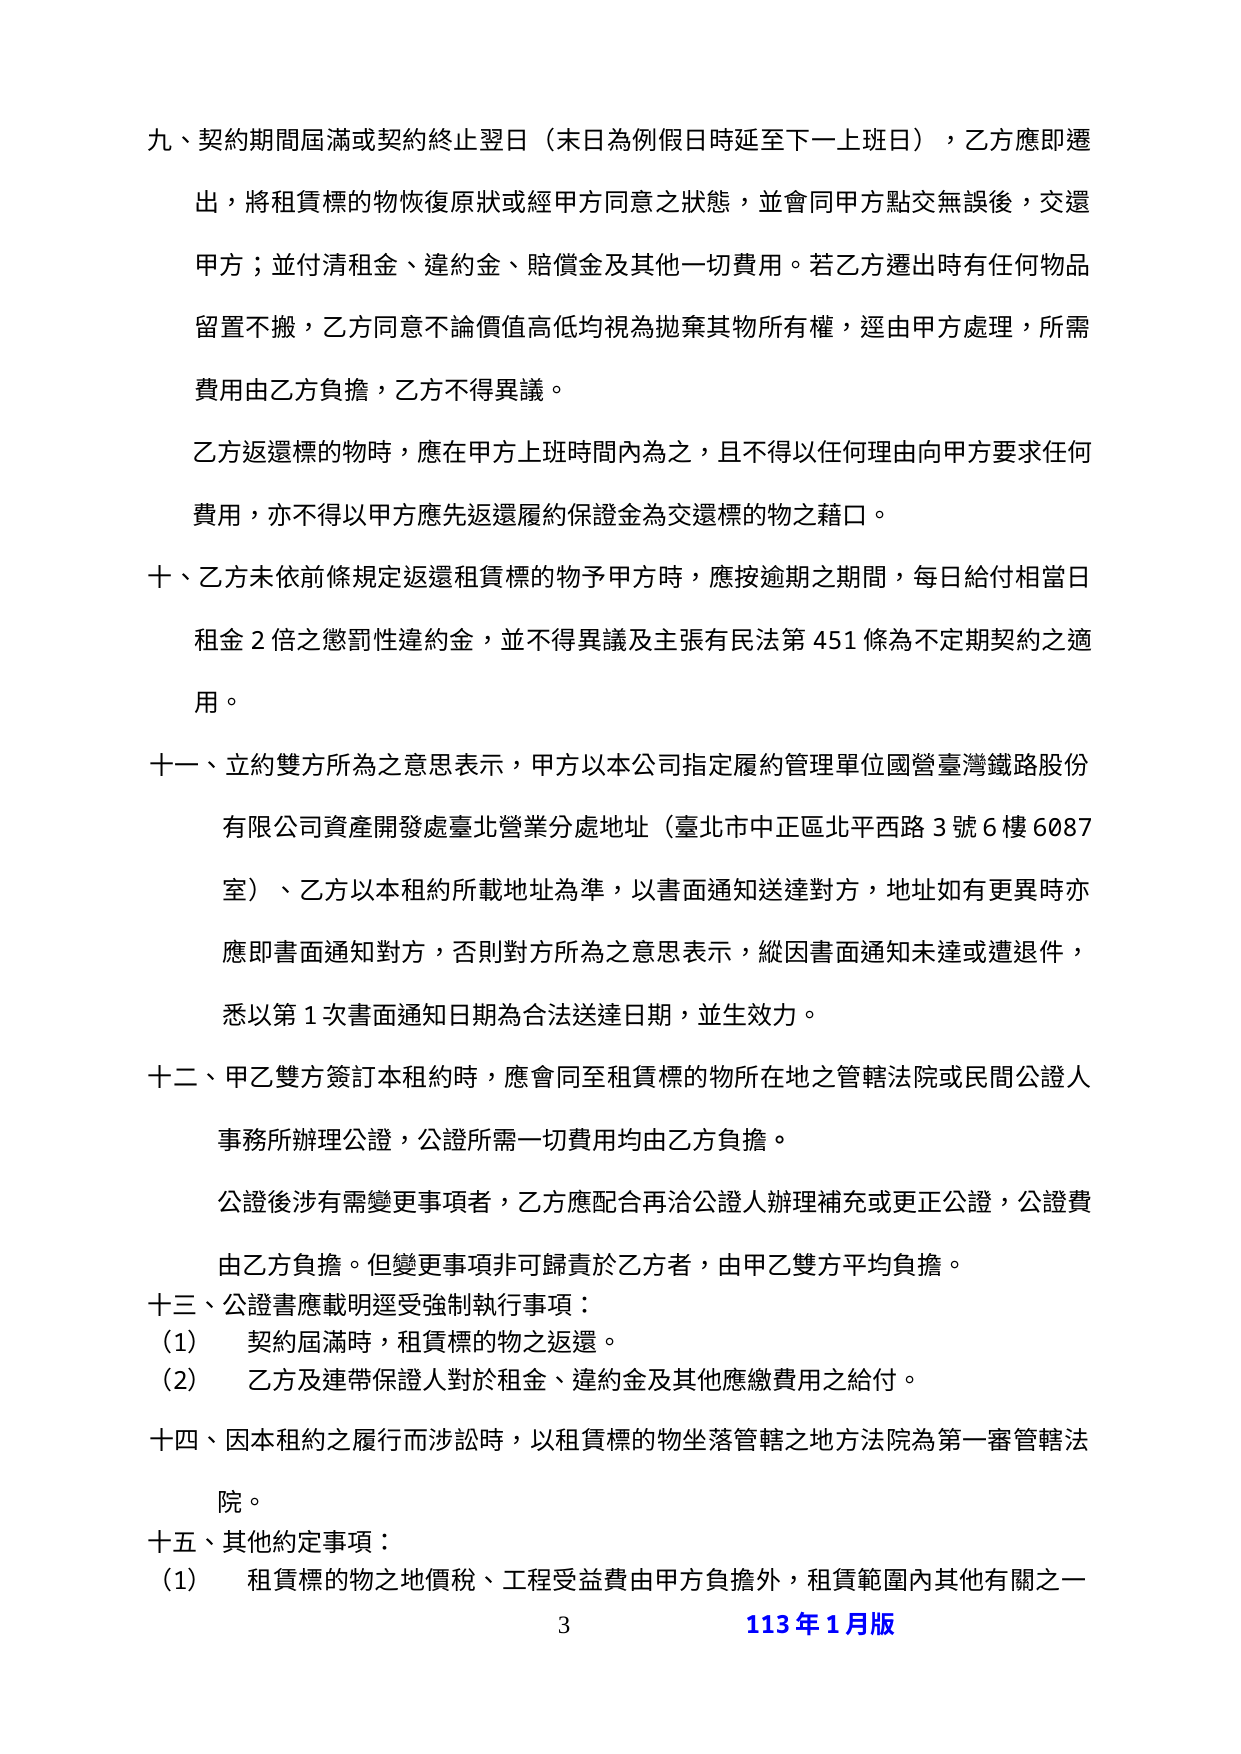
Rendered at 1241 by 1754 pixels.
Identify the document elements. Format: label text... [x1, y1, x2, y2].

text 十三、公證書應載明逕受強制執行事項： [148, 1284, 1092, 1322]
list 租賃標的物之地價稅、工程受益費由甲方負擔外，租賃範圍內其他有關之一 [148, 1559, 1087, 1597]
text 十二、甲乙雙方簽訂本租約時，應會同至租賃標的物所在地之管轄法院或民間公證人事務所辦理公證，公證所需一切費用均由乙方負擔。 [148, 1034, 1092, 1159]
text 十四、因本租約之履行而涉訟時，以租賃標的物坐落管轄之地方法院為第一審管轄法院。 [149, 1397, 1092, 1522]
list 契約屆滿時，租賃標的物之返還。 [148, 1322, 1087, 1359]
text 十五、其他約定事項： [148, 1522, 1092, 1559]
text 公證後涉有需變更事項者，乙方應配合再洽公證人辦理補充或更正公證，公證費由乙方負擔。但變更事項非可歸責於乙方者，由甲乙雙方平均負擔。 [217, 1159, 1092, 1284]
text 九、契約期間屆滿或契約終止翌日（末日為例假日時延至下一上班日），乙方應即遷出，將租賃標的物恢復原狀或經甲方同意之狀態，並會同甲方點交無誤後，交還甲方；並付清租金、違約金、賠償金及其他一切費用。若乙方遷出時有任何物品留置不搬，乙方同意不論價值高低均視為拋棄其物所有權，逕由甲方處理，所需費用由乙方負擔，乙方不得異議。 [148, 97, 1092, 409]
list 乙方及連帶保證人對於租金、違約金及其他應繳費用之給付。 [148, 1359, 1087, 1397]
text 乙方返還標的物時，應在甲方上班時間內為之，且不得以任何理由向甲方要求任何費用，亦不得以甲方應先返還履約保證金為交還標的物之藉口。 [192, 409, 1092, 534]
text 十一、立約雙方所為之意思表示，甲方以本公司指定履約管理單位國營臺灣鐵路股份有限公司資產開發處臺北營業分處地址（臺北市中正區北平西路3號6樓6087室）、乙方以本租約所載地址為準，以書面通知送達對方，地址如有更異時亦應即書面通知對方，否則對方所為之意思表示，縱因書面通知未達或遭退件，悉以第1次書面通知日期為合法送達日期，並生效力。 [149, 722, 1092, 1034]
text 十、乙方未依前條規定返還租賃標的物予甲方時，應按逾期之期間，每日給付相當日租金2倍之懲罰性違約金，並不得異議及主張有民法第451條為不定期契約之適用。 [148, 534, 1092, 722]
